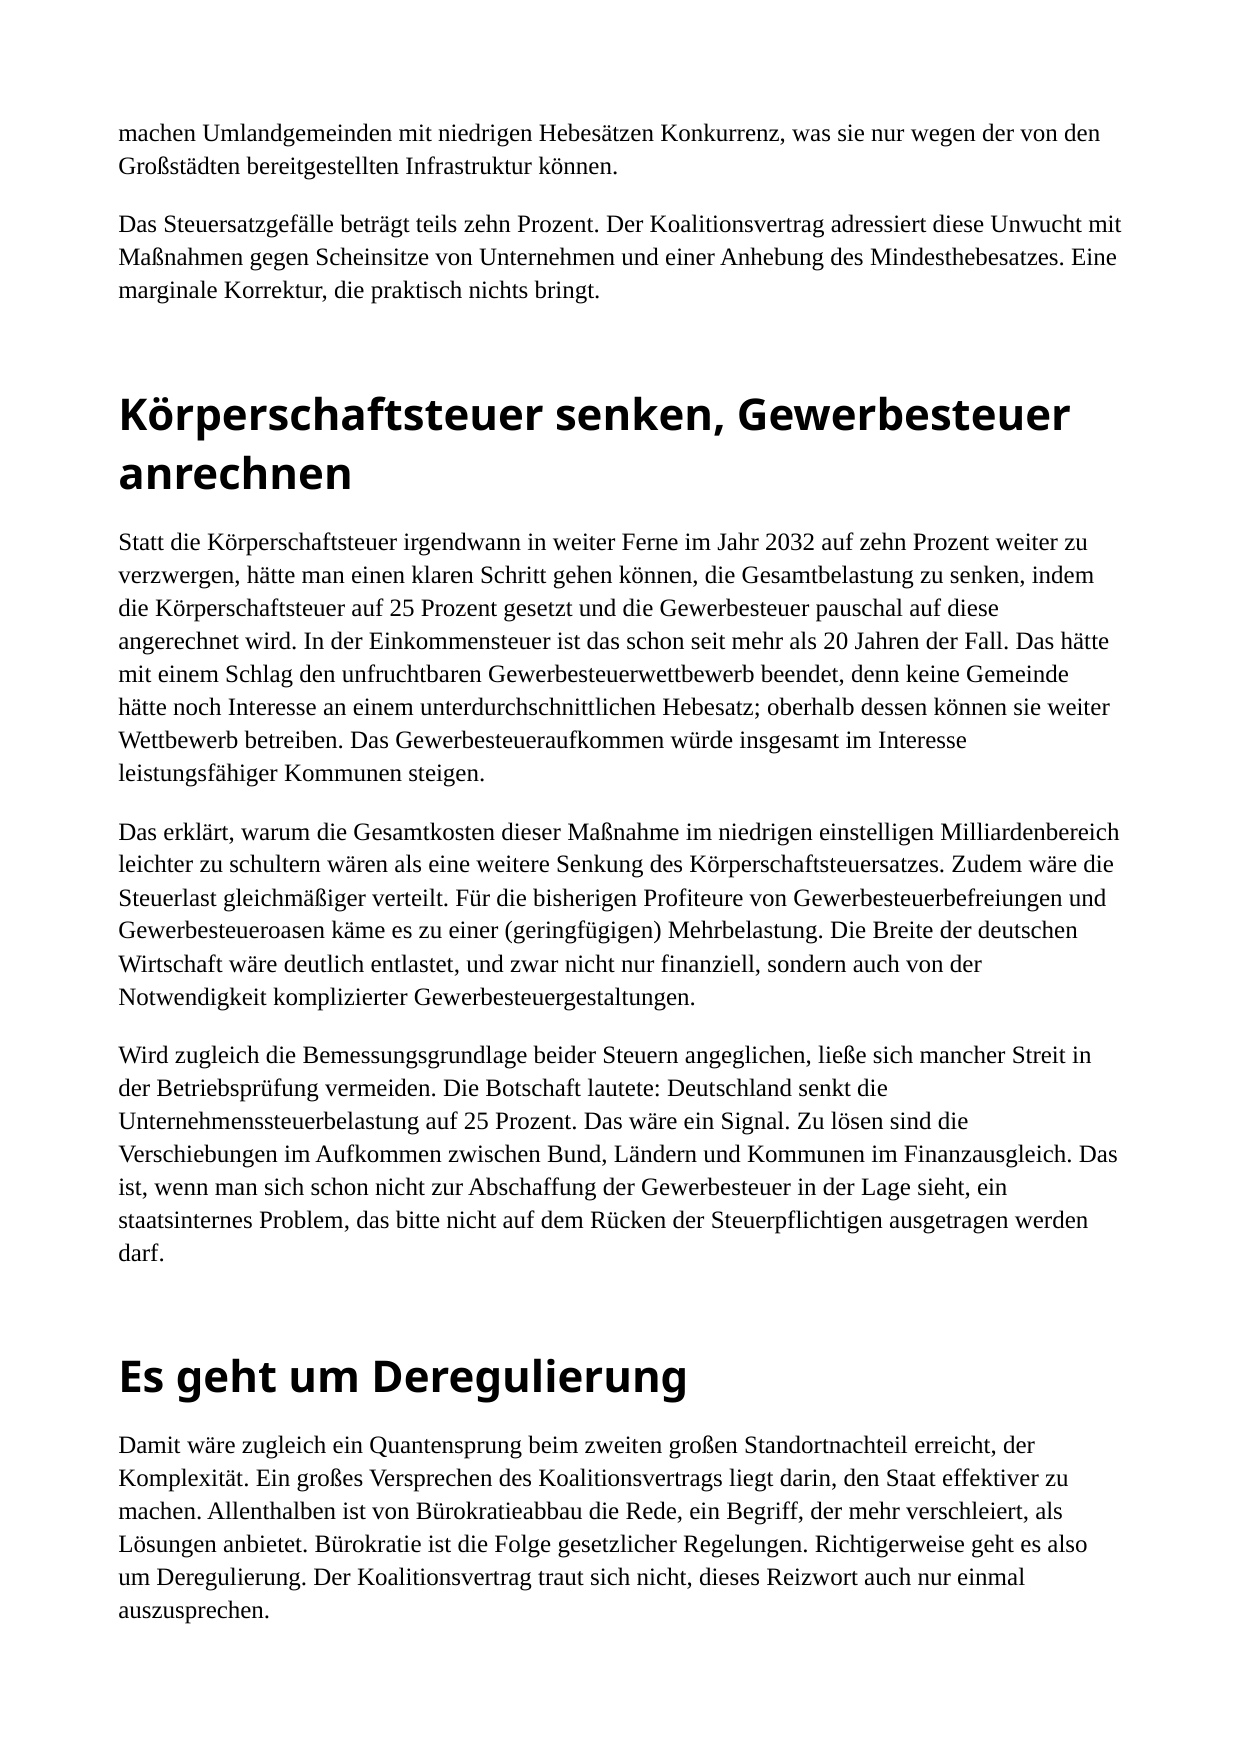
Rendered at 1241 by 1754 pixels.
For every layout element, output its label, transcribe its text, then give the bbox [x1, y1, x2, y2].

text machen Umlandgemeinden mit niedrigen Hebesätzen Konkurrenz, was sie nur wegen der von den Großstädten bereitgestellten In­frastruktur können. [118, 118, 1122, 180]
text Das Steuersatzgefälle beträgt teils zehn Prozent. Der Koalitionsvertrag adressiert diese Unwucht mit Maßnahmen gegen Scheinsitze von Unternehmen und einer Anhebung des Mindesthebesatzes. Eine marginale Korrektur, die praktisch nichts bringt. [118, 209, 1122, 304]
text Damit wäre zugleich ein Quantensprung beim zweiten großen Standortnachteil erreicht, der Komplexität. Ein großes Versprechen des Koalitionsvertrags liegt darin, den Staat effektiver zu machen. Allenthalben ist von Bürokratieabbau die Rede, ein Begriff, der mehr verschleiert, als Lösungen anbietet. Bürokratie ist die Folge gesetzlicher Regelungen. Richtigerweise geht es also um Deregulierung. Der Koalitionsvertrag traut sich nicht, dieses Reizwort auch nur einmal auszusprechen. [118, 1430, 1122, 1624]
text Das erklärt, warum die Gesamtkosten dieser Maßnahme im niedrigen einstelligen Milliardenbereich leichter zu schultern wären als eine weitere Senkung des Körperschaftsteuersatzes. Zudem wäre die Steuerlast gleichmäßiger verteilt. Für die bisherigen Profiteure von Gewerbesteuerbefreiungen und Gewerbesteueroasen käme es zu einer (geringfügigen) Mehrbelastung. Die Breite der deutschen Wirtschaft wäre deutlich entlastet, und zwar nicht nur finanziell, sondern auch von der Notwendigkeit komplizierter Gewerbesteuergestaltungen. [118, 817, 1122, 1010]
subtitle Es geht um Deregulierung [118, 1346, 1122, 1405]
text Statt die Körperschaftsteuer irgendwann in weiter Ferne im Jahr 2032 auf zehn Prozent weiter zu verzwergen, hätte man einen klaren Schritt gehen können, die Gesamtbelastung zu senken, indem die Körperschaftsteuer auf 25 Prozent gesetzt und die Gewerbesteuer pauschal auf diese angerechnet wird. In der Einkommensteuer ist das schon seit mehr als 20 Jahren der Fall. Das hätte mit einem Schlag den unfruchtbaren Gewerbesteuerwettbewerb beendet, denn keine Gemeinde hätte noch Interesse an einem unterdurchschnittlichen Hebesatz; oberhalb dessen können sie weiter Wettbewerb betreiben. Das Gewerbesteueraufkommen würde insgesamt im Interesse leistungsfähiger Kommunen steigen. [118, 527, 1122, 787]
text Wird zugleich die Bemessungsgrundlage beider Steuern angeglichen, ließe sich mancher Streit in der Betriebsprüfung vermeiden. Die Botschaft lautete: Deutschland senkt die Unternehmenssteuerbelastung auf 25 Prozent. Das wäre ein Signal. Zu lösen sind die Verschiebungen im Aufkommen zwischen Bund, Ländern und Kommunen im Finanzausgleich. Das ist, wenn man sich schon nicht zur Abschaffung der Gewerbesteuer in der Lage sieht, ein staatsinternes Problem, das bitte nicht auf dem Rücken der Steuerpflichtigen ausgetragen werden darf. [118, 1040, 1122, 1267]
subtitle Körperschaftsteuer senken, Gewerbesteuer anrechnen [118, 383, 1122, 502]
